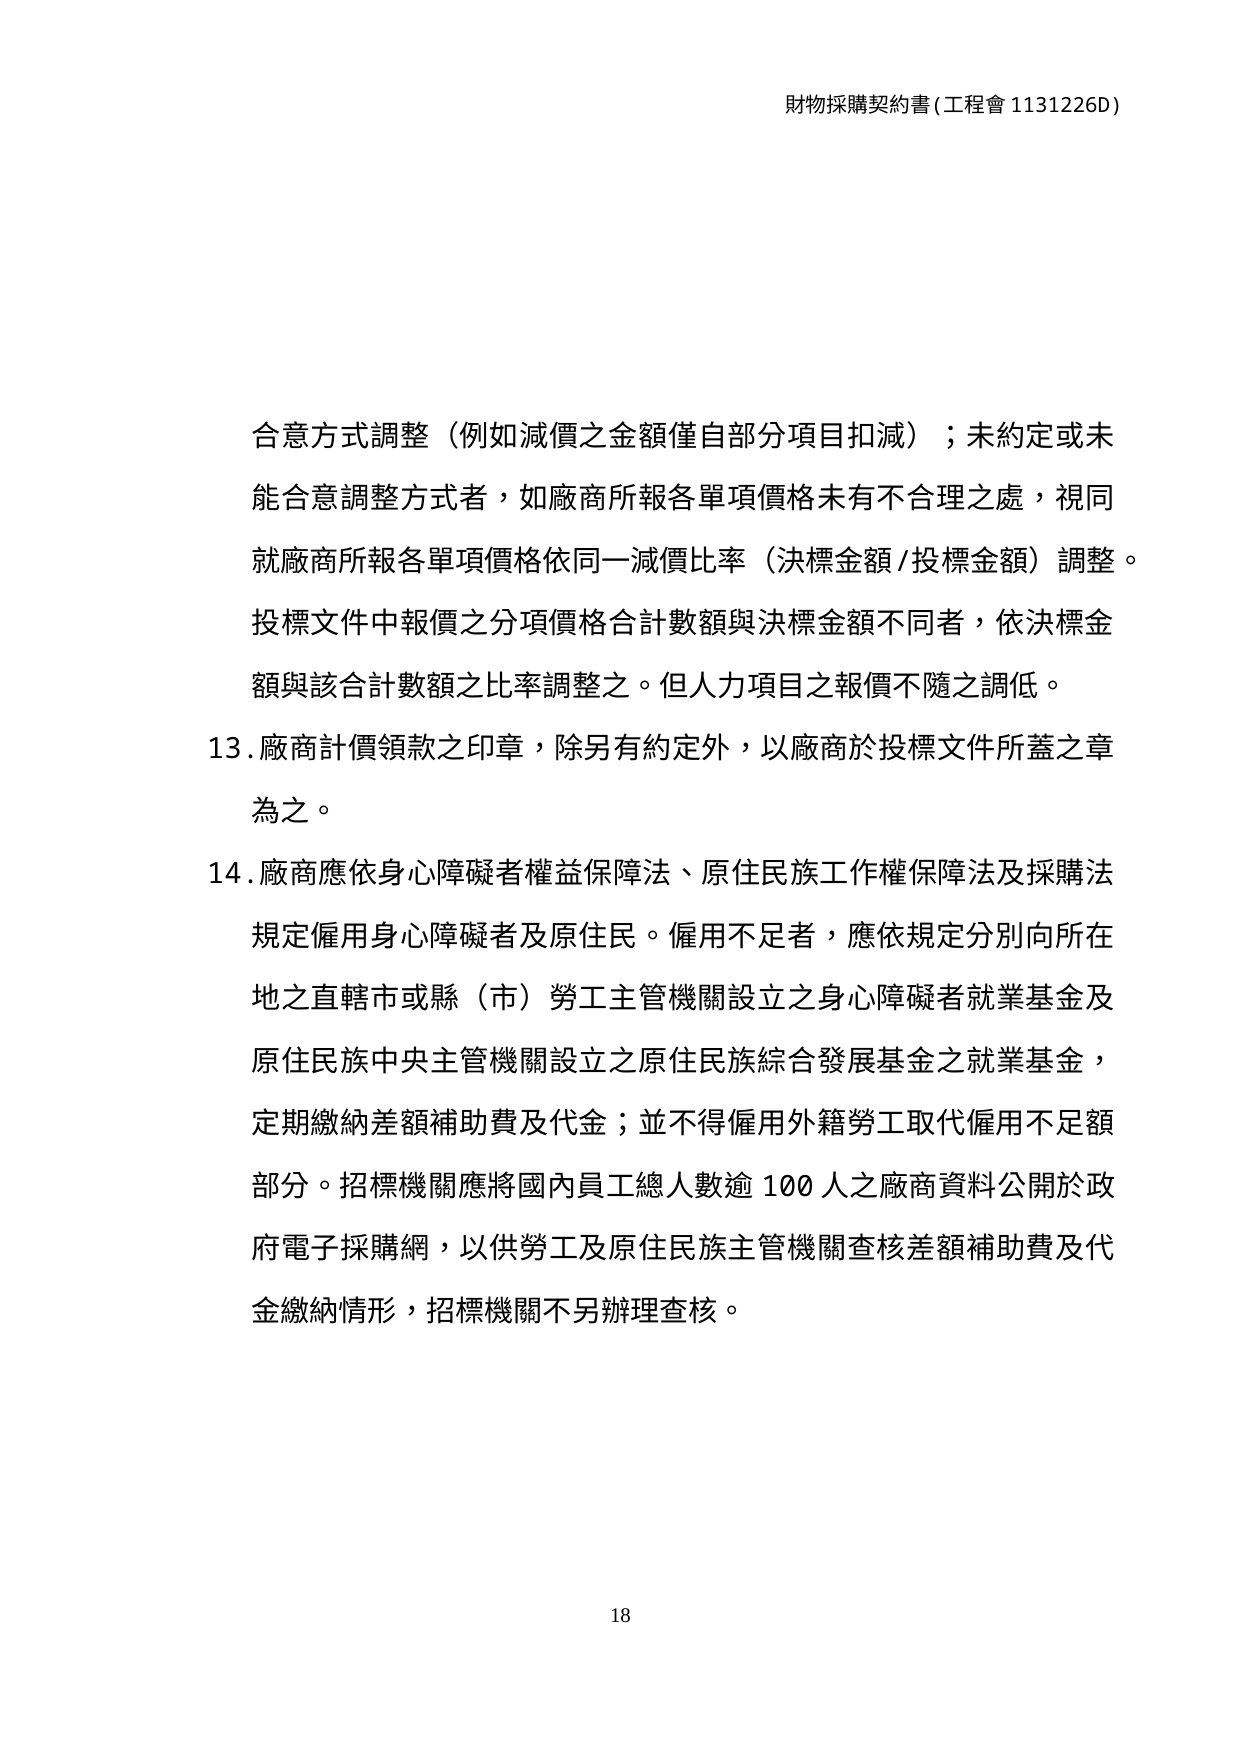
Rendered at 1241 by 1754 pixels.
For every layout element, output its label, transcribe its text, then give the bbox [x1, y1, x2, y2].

text 13.廠商計價領款之印章，除另有約定外，以廠商於投標文件所蓋之章為之。 [207, 704, 1116, 829]
text 14.廠商應依身心障礙者權益保障法、原住民族工作權保障法及採購法規定僱用身心障礙者及原住民。僱用不足者，應依規定分別向所在地之直轄市或縣（市）勞工主管機關設立之身心障礙者就業基金及原住民族中央主管機關設立之原住民族綜合發展基金之就業基金，定期繳納差額補助費及代金；並不得僱用外籍勞工取代僱用不足額部分。招標機關應將國內員工總人數逾100人之廠商資料公開於政府電子採購網，以供勞工及原住民族主管機關查核差額補助費及代金繳納情形，招標機關不另辦理查核。 [207, 829, 1116, 1329]
text 12.契約價金總額曾經減價而確定，其所組成之各單項價格得依約定或合意方式調整（例如減價之金額僅自部分項目扣減）；未約定或未能合意調整方式者，如廠商所報各單項價格未有不合理之處，視同就廠商所報各單項價格依同一減價比率（決標金額/投標金額）調整。投標文件中報價之分項價格合計數額與決標金額不同者，依決標金額與該合計數額之比率調整之。但人力項目之報價不隨之調低。 [207, 392, 1116, 704]
